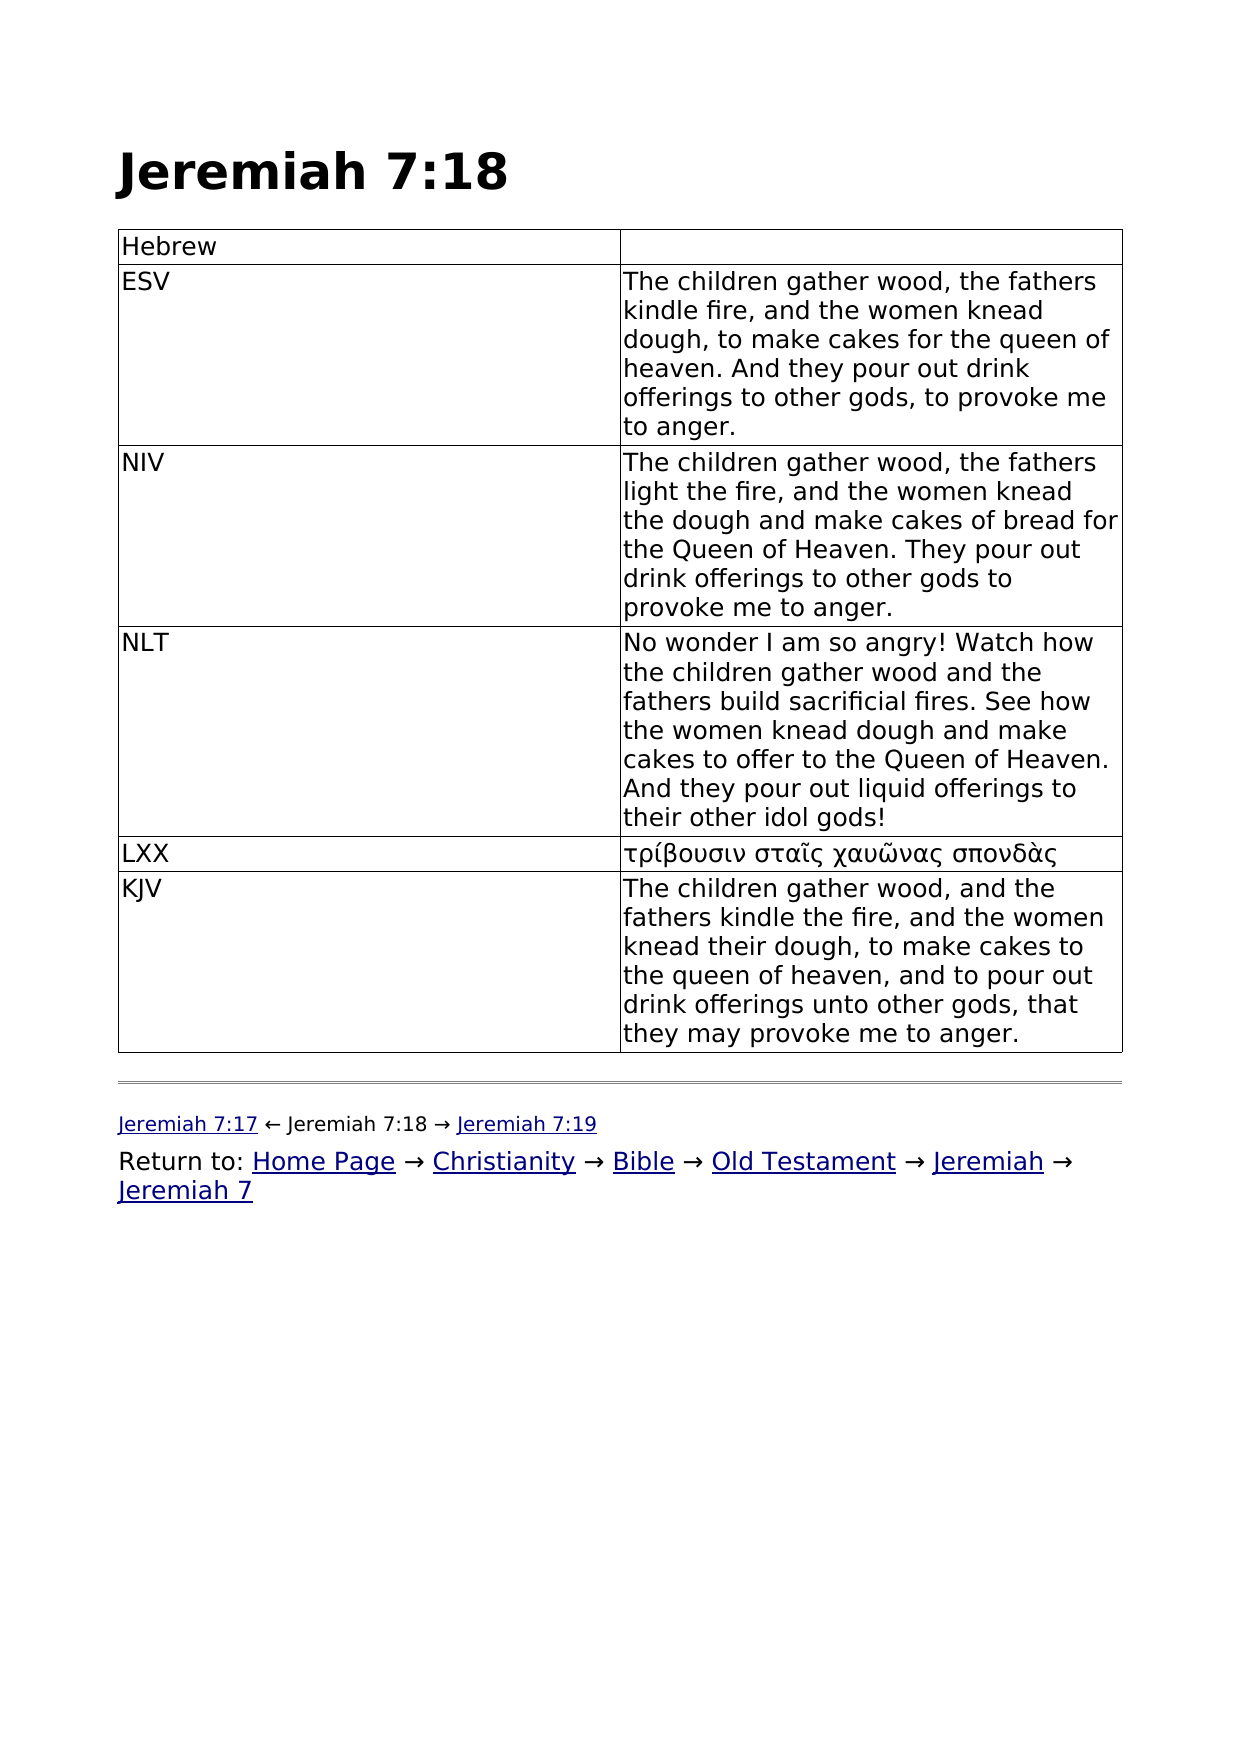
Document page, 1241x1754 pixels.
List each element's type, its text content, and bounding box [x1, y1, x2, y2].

table_cell The children gather wood, and the fathers kindle the fire, and the women knead their dough, to make cakes to the queen of heaven, and to pour out drink offerings unto other gods, that they may provoke me to anger. [621, 872, 1122, 1052]
table_cell NIV [119, 446, 620, 626]
table_header Hebrew [119, 230, 620, 264]
table_cell τρίβουσιν σταῖς χαυῶνας σπονδὰς [621, 837, 1122, 871]
table_cell No wonder I am so angry! Watch how the children gather wood and the fathers build sacrificial fires. See how the women knead dough and make cakes to offer to the Queen of Heaven. And they pour out liquid offerings to their other idol gods! [621, 627, 1122, 836]
table_cell The children gather wood, the fathers light the fire, and the women knead the dough and make cakes of bread for the Queen of Heaven. They pour out drink offerings to other gods to provoke me to anger. [621, 446, 1122, 626]
table_cell LXX [119, 837, 620, 871]
table_header [621, 230, 1122, 264]
text Jeremiah 7:17 ← Jeremiah 7:18 → Jeremiah 7:19 [118, 1113, 1122, 1147]
table_cell KJV [119, 872, 620, 1052]
table_cell The children gather wood, the fathers kindle fire, and the women knead dough, to make cakes for the queen of heaven. And they pour out drink offerings to other gods, to provoke me to anger. [621, 265, 1122, 445]
table_cell NLT [119, 627, 620, 836]
table_cell ESV [119, 265, 620, 445]
text Return to: Home Page → Christianity → Bible → Old Testament → Jeremiah → Jeremiah 7 [118, 1147, 1122, 1205]
subtitle Jeremiah 7:18 [118, 143, 1122, 201]
